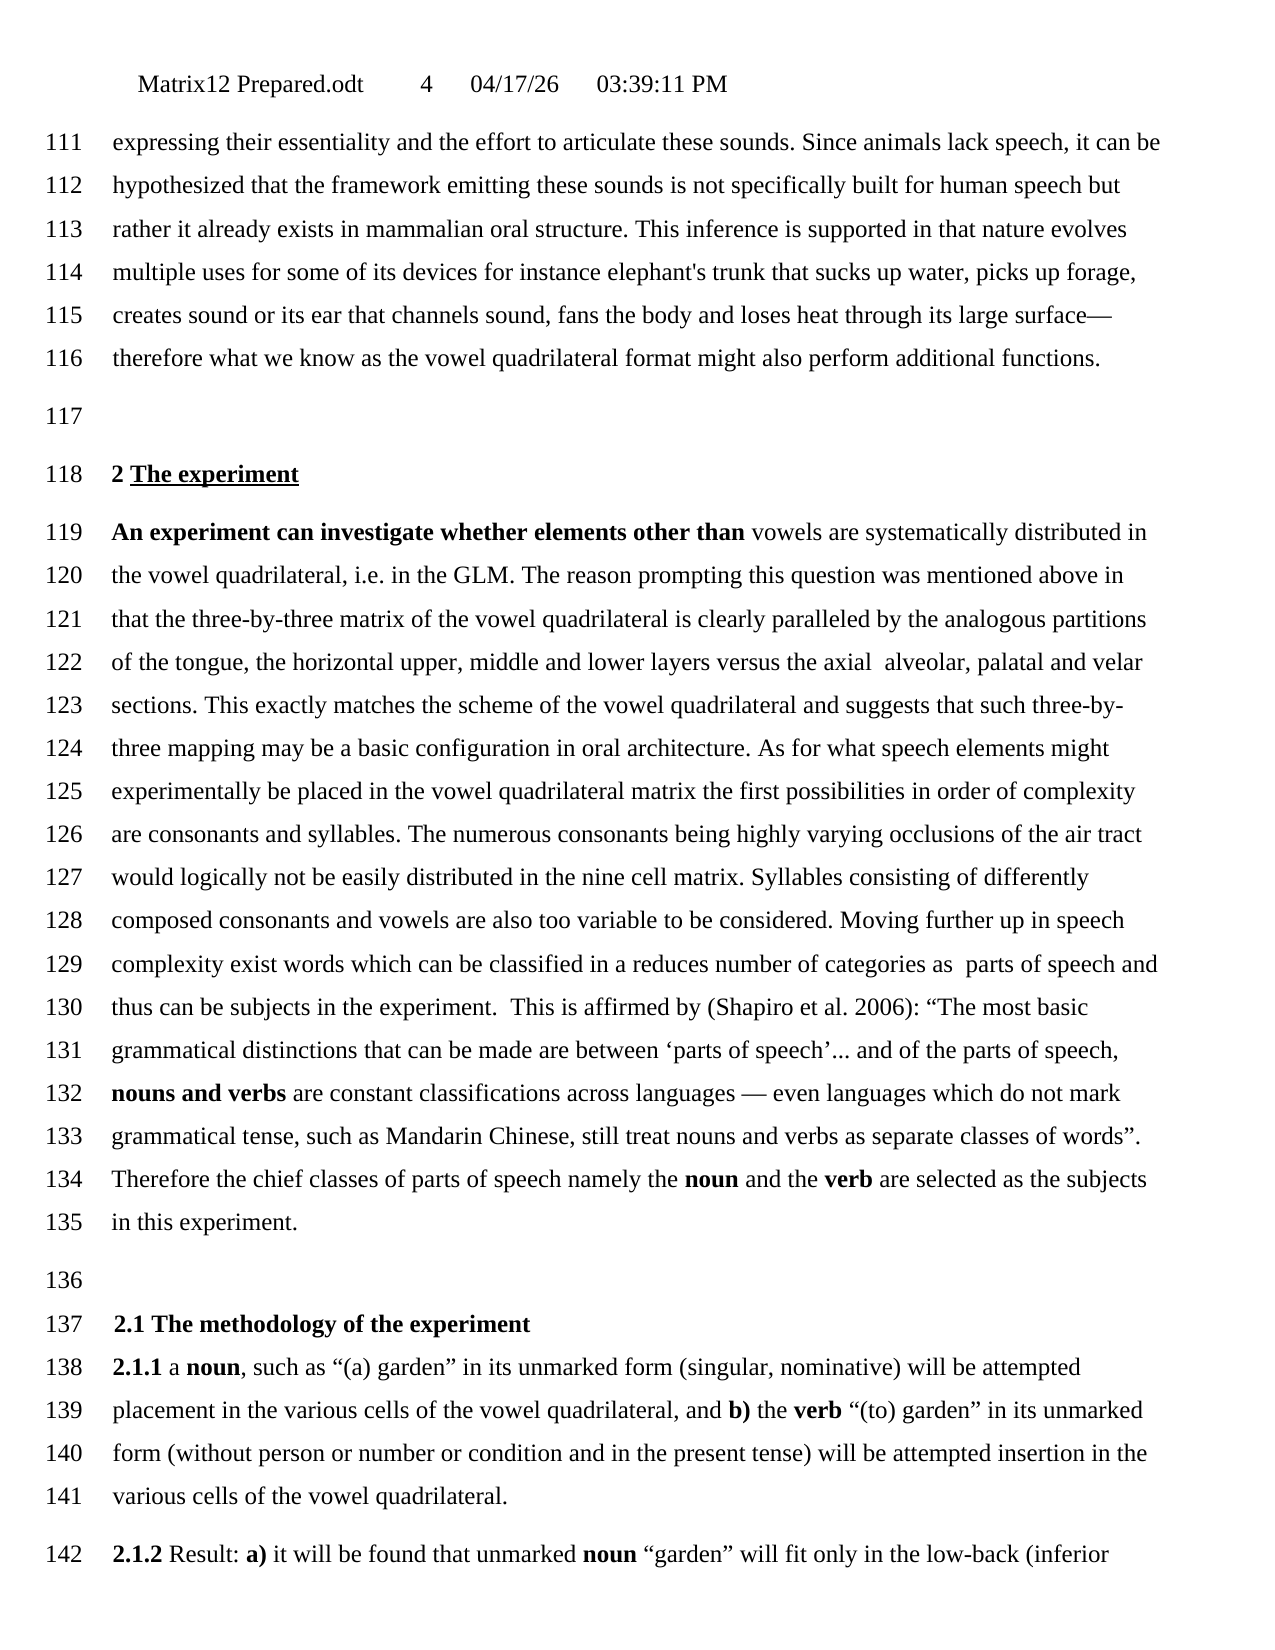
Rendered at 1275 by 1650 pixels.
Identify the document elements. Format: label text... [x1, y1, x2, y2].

list 2.1.2 Result: a) it will be found that unmarked noun “garden” will fit only in the low-back (inferior [111, 1539, 1162, 1568]
list expressing their essentiality and the effort to articulate these sounds. Since animals lack speech, it can be hypothesized that the framework emitting these sounds is not specifically built for human speech but rather it already exists in mammalian oral structure. This inference is supported in that nature evolves multiple uses for some of its devices for instance elephant's trunk that sucks up water, picks up forage, creates sound or its ear that channels sound, fans the body and loses heat through its large surface—therefore what we know as the vowel quadrilateral format might also perform additional functions. [110, 127, 1162, 372]
list An experiment can investigate whether elements other than vowels are systematically distributed in the vowel quadrilateral, i.e. in the GLM. The reason prompting this question was mentioned above in that the three-by-three matrix of the vowel quadrilateral is clearly paralleled by the analogous partitions of the tongue, the horizontal upper, middle and lower layers versus the axial alveolar, palatal and velar sections. This exactly matches the scheme of the vowel quadrilateral and suggests that such three-by-three mapping may be a basic configuration in oral architecture. As for what speech elements might experimentally be placed in the vowel quadrilateral matrix the first possibilities in order of complexity are consonants and syllables. The numerous consonants being highly varying occlusions of the air tract would logically not be easily distributed in the nine cell matrix. Syllables consisting of differently composed consonants and vowels are also too variable to be considered. Moving further up in speech complexity exist words which can be classified in a reduces number of categories as parts of speech and thus can be subjects in the experiment. This is affirmed by (Shapiro et al. 2006): “The most basic grammatical distinctions that can be made are between ‘parts of speech’... and of the parts of speech, nouns and verbs are constant classifications across languages — even languages which do not mark grammatical tense, such as Mandarin Chinese, still treat nouns and verbs as separate classes of words”. Therefore the chief classes of parts of speech namely the noun and the verb are selected as the subjects in this experiment. [111, 517, 1162, 1236]
list 2.1.1 a noun, such as “(a) garden” in its unmarked form (singular, nominative) will be attempted placement in the various cells of the vowel quadrilateral, and b) the verb “(to) garden” in its unmarked form (without person or number or condition and in the present tense) will be attempted insertion in the various cells of the vowel quadrilateral. [110, 1352, 1162, 1510]
list 2 The experiment [111, 459, 1162, 488]
text 2.1 The methodology of the experiment [111, 1309, 1162, 1337]
